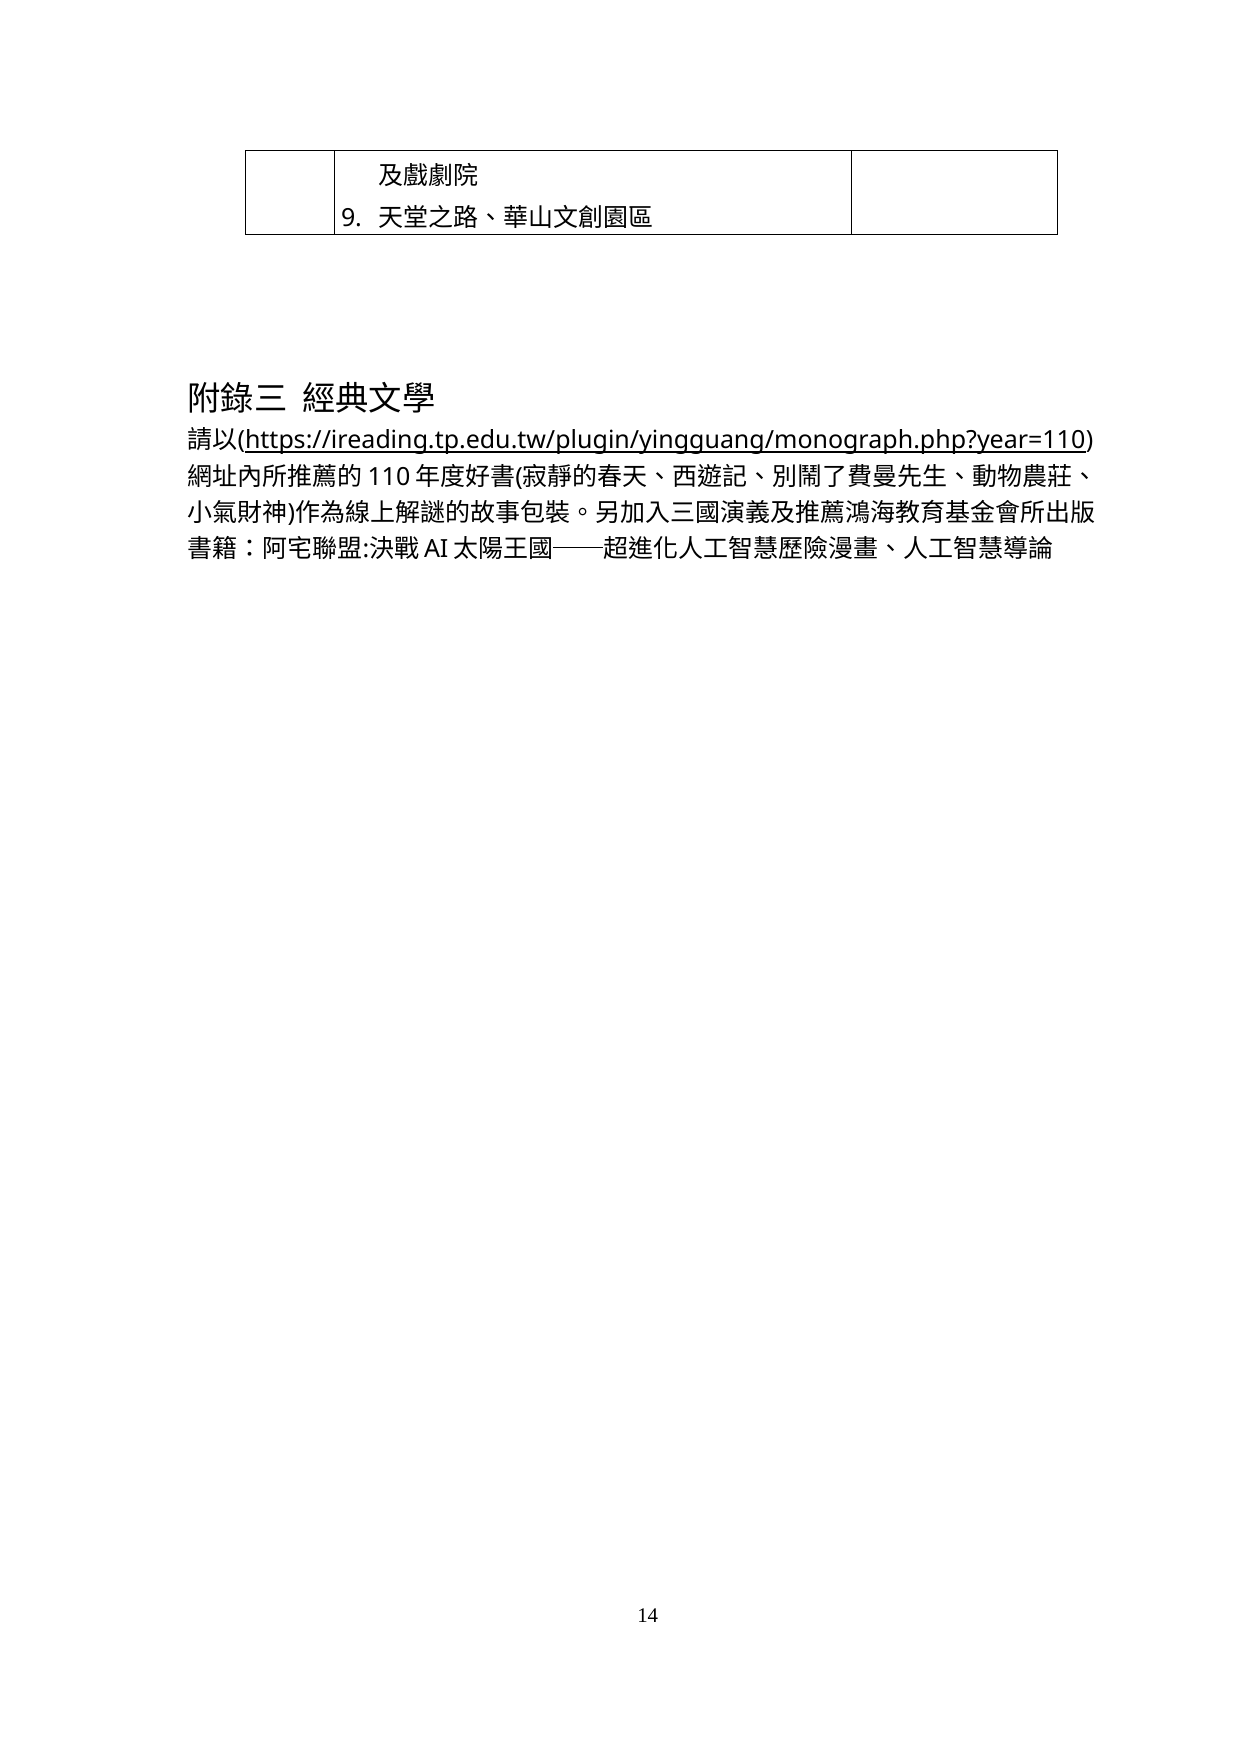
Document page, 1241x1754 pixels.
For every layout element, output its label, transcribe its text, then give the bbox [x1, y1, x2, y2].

table_cell 中正紀念堂、臺北府城門、華山文創園區、臺北當代藝術館、臺北市立美術館。 城市舞臺、臺北偶戲館、松山文創園區、臺北探索館、101大樓 文山劇場、北師美術館、忠孝敦南區公共藝術 國立臺灣戲曲專科學校、國立故宮博物院 天母公共藝術、北投圖書館、北投溫泉博物館、關渡國小及北藝大 臺北孔廟、大稻埕歷史街區 龍山寺、剝皮寮歷史街區、西本願寺、西門紅樓、總統府 歷史博物館、自來水博物館、國家音樂廳及戲劇院 天堂之路、華山文創園區 [335, 151, 851, 234]
text 請以(https://ireading.tp.edu.tw/plugin/yingguang/monograph.php?year=110)網址內所推薦的110年度好書(寂靜的春天、西遊記、別鬧了費曼先生、動物農莊、小氣財神)作為線上解謎的故事包裝。另加入三國演義及推薦鴻海教育基金會所出版書籍：阿宅聯盟:決戰AI太陽王國──超進化人工智慧歷險漫畫、人工智慧導論 [187, 420, 1107, 565]
text 附錄三 經典文學 [187, 372, 1107, 420]
table_cell [852, 151, 1057, 234]
table_cell [246, 151, 334, 234]
